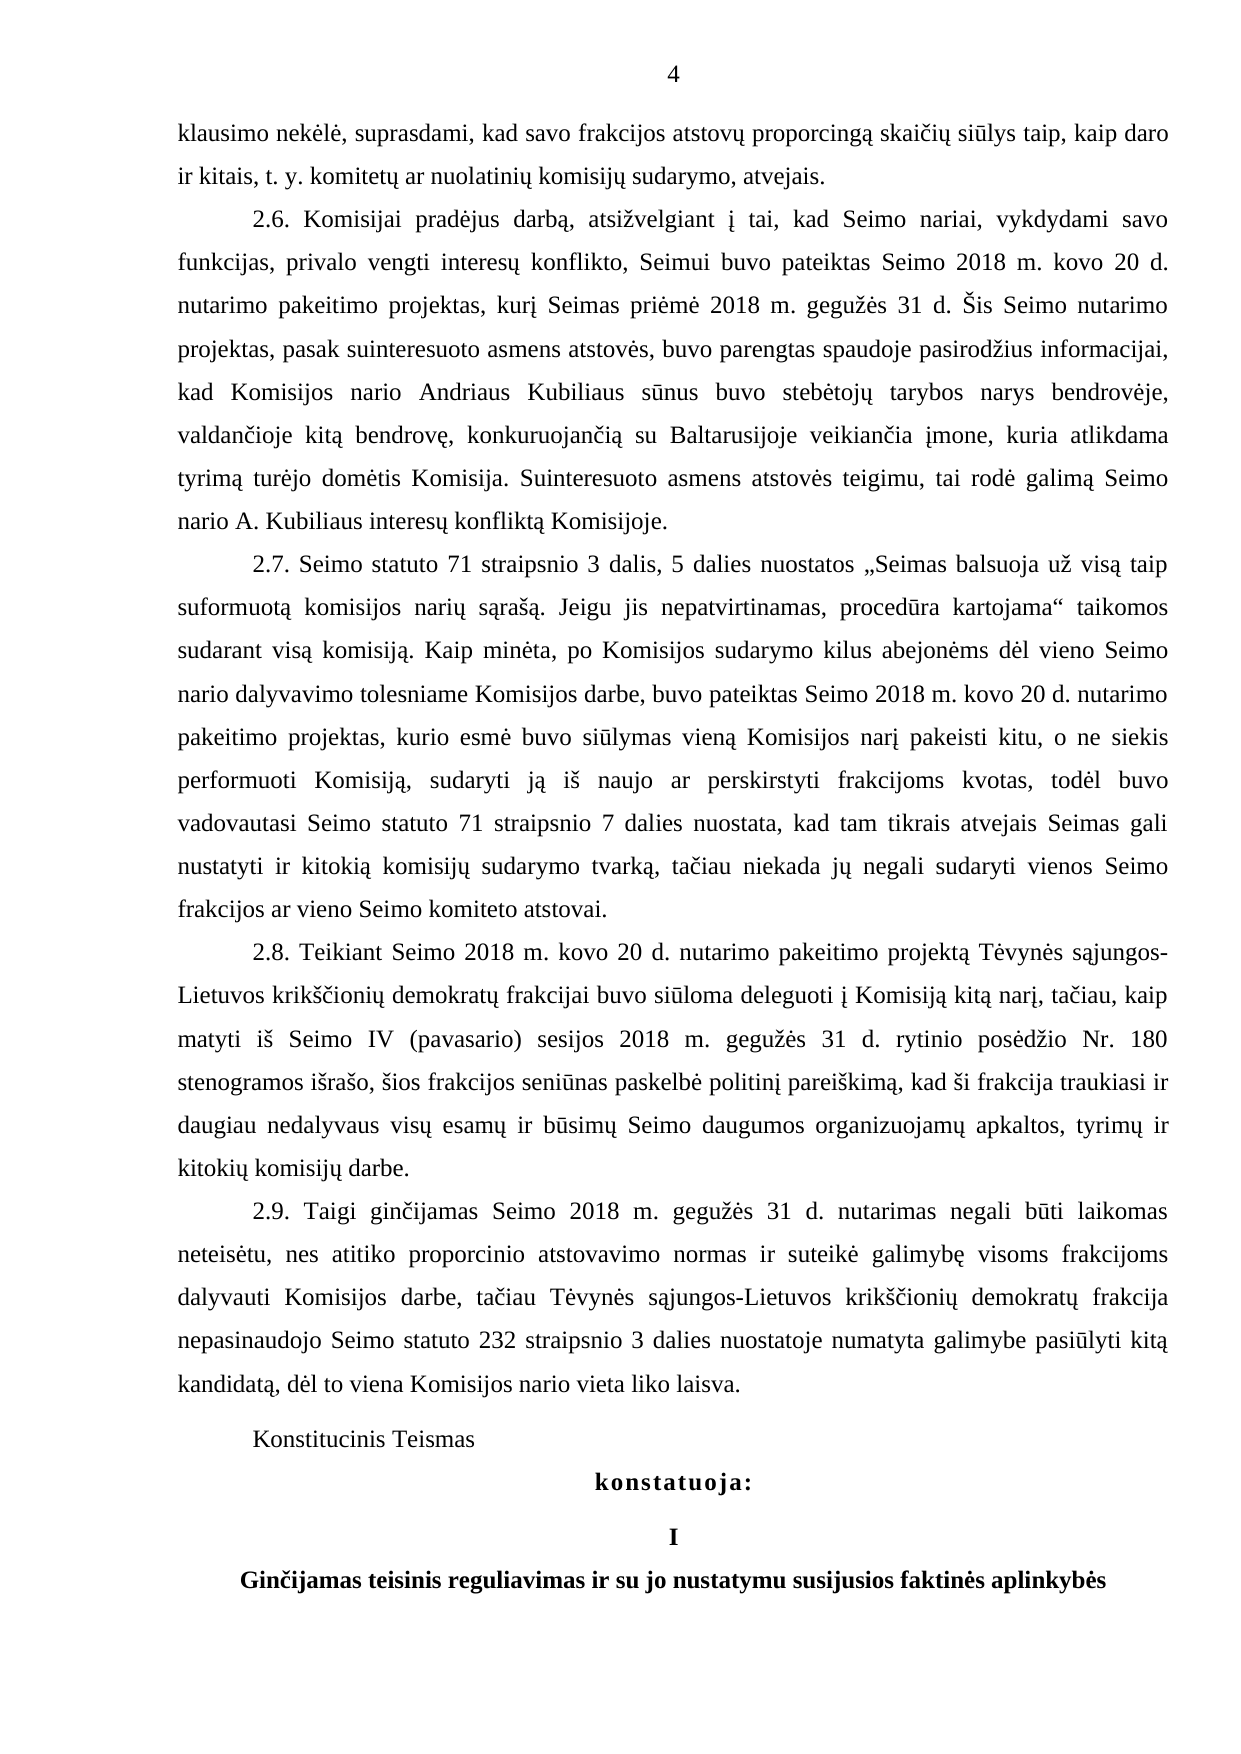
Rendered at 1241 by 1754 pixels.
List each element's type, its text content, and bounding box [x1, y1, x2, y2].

text Ginčijamas teisinis reguliavimas ir su jo nustatymu susijusios faktinės aplinkybės [177, 1565, 1169, 1594]
text 2.9. Taigi ginčijamas Seimo 2018 m. gegužės 31 d. nutarimas negali būti laikomas neteisėtu, nes atitiko proporcinio atstovavimo normas ir suteikė galimybę visoms frakcijoms dalyvauti Komisijos darbe, tačiau Tėvynės sąjungos-Lietuvos krikščionių demokratų frakcija nepasinaudojo Seimo statuto 232 straipsnio 3 dalies nuostatoje numatyta galimybe pasiūlyti kitą kandidatą, dėl to viena Komisijos nario vieta liko laisva. [177, 1196, 1169, 1397]
text I [177, 1522, 1169, 1551]
text Konstitucinis Teismas [177, 1424, 1169, 1453]
text 2.6. Komisijai pradėjus darbą, atsižvelgiant į tai, kad Seimo nariai, vykdydami savo funkcijas, privalo vengti interesų konflikto, Seimui buvo pateiktas Seimo 2018 m. kovo 20 d. nutarimo pakeitimo projektas, kurį Seimas priėmė 2018 m. gegužės 31 d. Šis Seimo nutarimo projektas, pasak suinteresuoto asmens atstovės, buvo parengtas spaudoje pasirodžius informacijai, kad Komisijos nario Andriaus Kubiliaus sūnus buvo stebėtojų tarybos narys bendrovėje, valdančioje kitą bendrovę, konkuruojančią su Baltarusijoje veikiančia įmone, kuria atlikdama tyrimą turėjo domėtis Komisija. Suinteresuoto asmens atstovės teigimu, tai rodė galimą Seimo nario A. Kubiliaus interesų konfliktą Komisijoje. [177, 204, 1169, 535]
text 2.8. Teikiant Seimo 2018 m. kovo 20 d. nutarimo pakeitimo projektą Tėvynės sąjungos-Lietuvos krikščionių demokratų frakcijai buvo siūloma deleguoti į Komisiją kitą narį, tačiau, kaip matyti iš Seimo IV (pavasario) sesijos 2018 m. gegužės 31 d. rytinio posėdžio Nr. 180 stenogramos išrašo, šios frakcijos seniūnas paskelbė politinį pareiškimą, kad ši frakcija traukiasi ir daugiau nedalyvaus visų esamų ir būsimų Seimo daugumos organizuojamų apkaltos, tyrimų ir kitokių komisijų darbe. [177, 937, 1169, 1182]
text 2.7. Seimo statuto 71 straipsnio 3 dalis, 5 dalies nuostatos „Seimas balsuoja už visą taip suformuotą komisijos narių sąrašą. Jeigu jis nepatvirtinamas, procedūra kartojama“ taikomos sudarant visą komisiją. Kaip minėta, po Komisijos sudarymo kilus abejonėms dėl vieno Seimo nario dalyvavimo tolesniame Komisijos darbe, buvo pateiktas Seimo 2018 m. kovo 20 d. nutarimo pakeitimo projektas, kurio esmė buvo siūlymas vieną Komisijos narį pakeisti kitu, o ne siekis performuoti Komisiją, sudaryti ją iš naujo ar perskirstyti frakcijoms kvotas, todėl buvo vadovautasi Seimo statuto 71 straipsnio 7 dalies nuostata, kad tam tikrais atvejais Seimas gali nustatyti ir kitokią komisijų sudarymo tvarką, tačiau niekada jų negali sudaryti vienos Seimo frakcijos ar vieno Seimo komiteto atstovai. [177, 549, 1169, 923]
text konstatuoja: [177, 1467, 1169, 1496]
text klausimo nekėlė, suprasdami, kad savo frakcijos atstovų proporcingą skaičių siūlys taip, kaip daro ir kitais, t. y. komitetų ar nuolatinių komisijų sudarymo, atvejais. [177, 118, 1169, 190]
